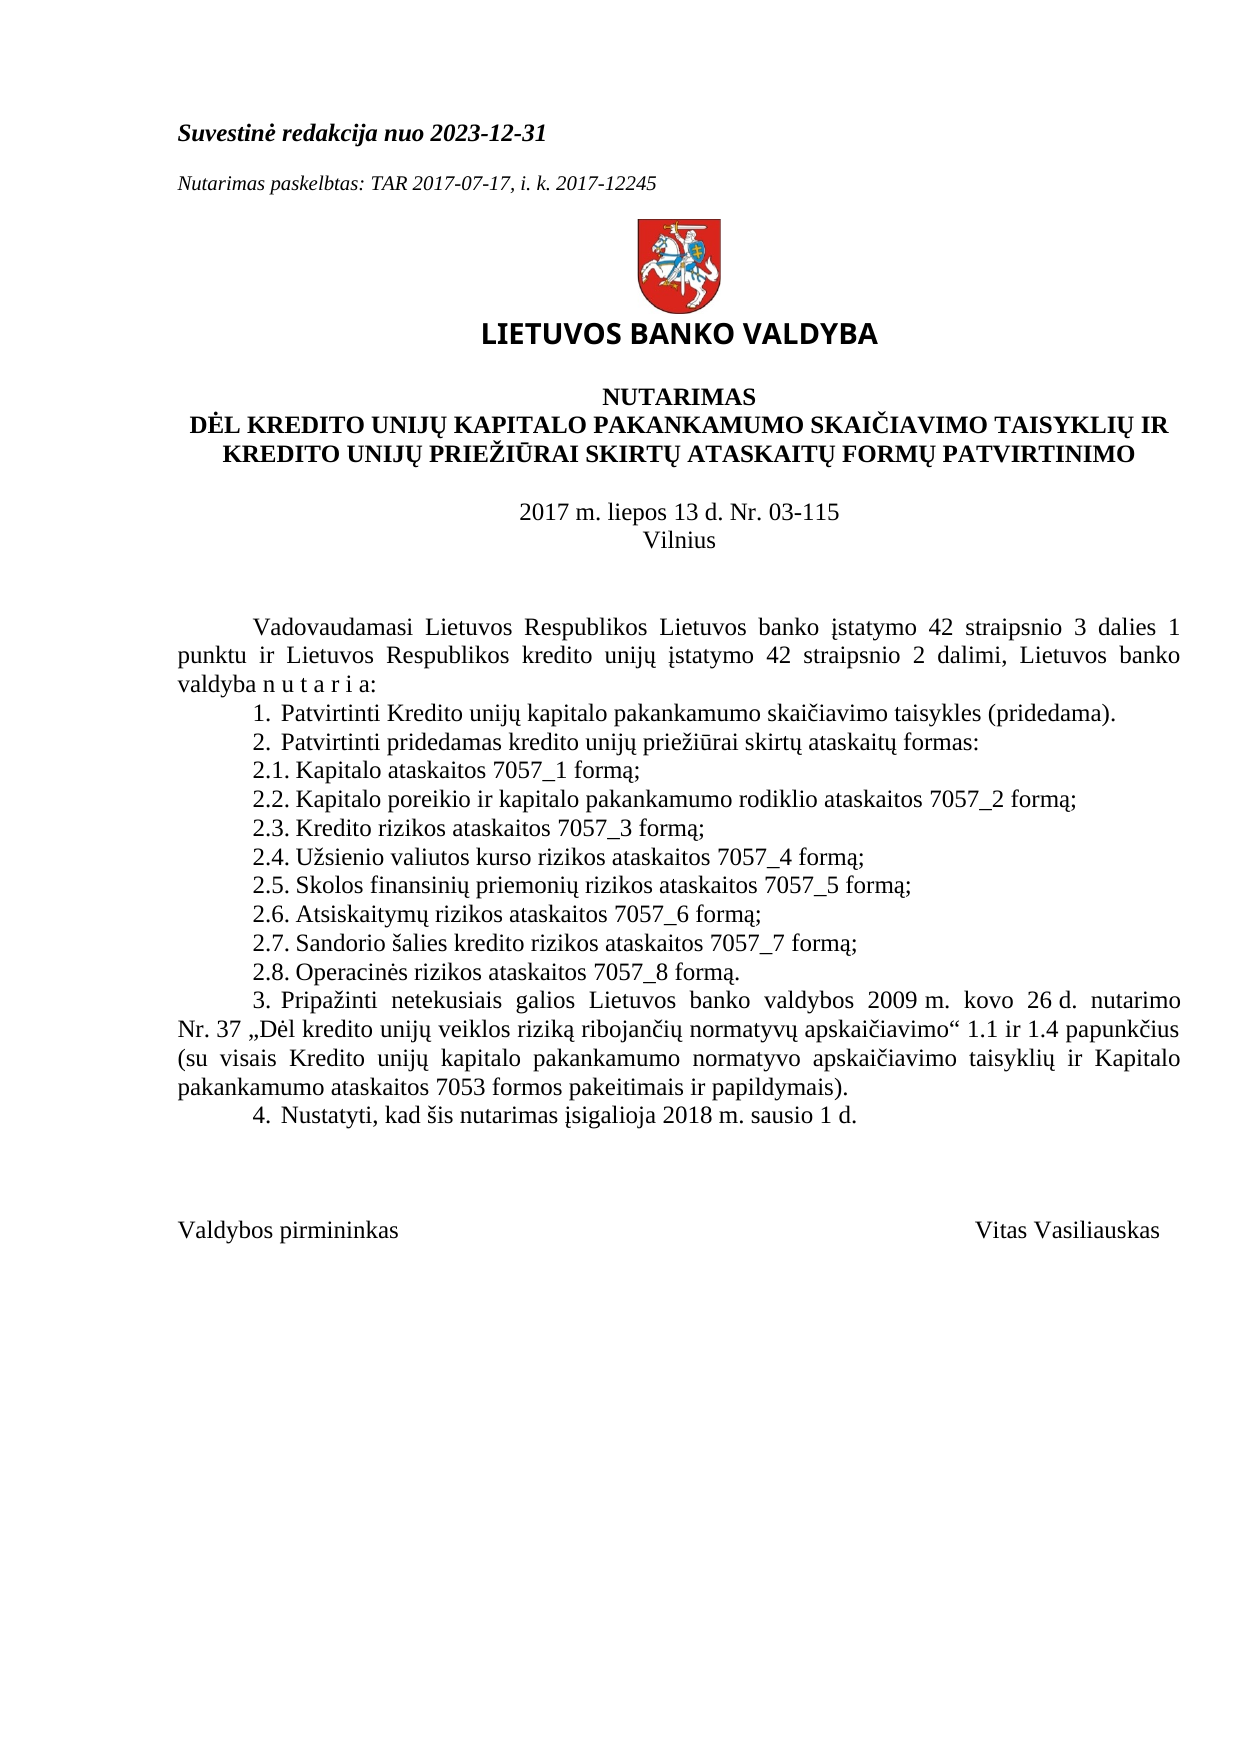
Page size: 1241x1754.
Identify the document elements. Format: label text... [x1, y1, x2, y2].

text NUTARIMAS [177, 382, 1181, 411]
text 2.1. Kapitalo ataskaitos 7057_1 formą; [177, 756, 1181, 784]
text Nutarimas paskelbtas: TAR 2017-07-17, i. k. 2017-12245 [177, 171, 1181, 195]
subtitle Valdybos pirmininkas Vitas Vasiliauskas [177, 1216, 1181, 1244]
text 2.2. Kapitalo poreikio ir kapitalo pakankamumo rodiklio ataskaitos 7057_2 formą; [177, 784, 1181, 813]
text Vadovaudamasi Lietuvos Respublikos Lietuvos banko įstatymo 42 straipsnio 3 dalies 1 punktu ir Lietuvos Respublikos kredito unijų įstatymo 42 straipsnio 2 dalimi, Lietuvos banko valdyba n u t a r i a: [177, 612, 1181, 698]
text 2.6. Atsiskaitymų rizikos ataskaitos 7057_6 formą; [177, 899, 1181, 928]
text 2.5. Skolos finansinių priemonių rizikos ataskaitos 7057_5 formą; [177, 871, 1181, 899]
text DĖL KREDITO UNIJŲ KAPITALO PAKANKAMUMO SKAIČIAVIMO TAISYKLių IR Kredito unijų priežiūrai skirtų ataskaitų formų PATVIRTINIMO [177, 411, 1181, 468]
text Suvestinė redakcija nuo 2023-12-31 [177, 118, 1181, 147]
text 2. Patvirtinti pridedamas kredito unijų priežiūrai skirtų ataskaitų formas: [177, 727, 1181, 756]
text LIETUVOS BANKO VALDYBA [177, 313, 1181, 353]
text 2.8. Operacinės rizikos ataskaitos 7057_8 formą. [177, 957, 1181, 986]
text 2017 m. liepos 13 d. Nr. 03-115 [177, 497, 1181, 526]
text 2.4. Užsienio valiutos kurso rizikos ataskaitos 7057_4 formą; [177, 842, 1181, 871]
text 4. Nustatyti, kad šis nutarimas įsigalioja 2018 m. sausio 1 d. [177, 1101, 1181, 1129]
text 3. Pripažinti netekusiais galios Lietuvos banko valdybos 2009 m. kovo 26 d. nutarimo Nr. 37 „Dėl kredito unijų veiklos riziką ribojančių normatyvų apskaičiavimo“ 1.1 ir 1.4 papunkčius (su visais Kredito unijų kapitalo pakankamumo normatyvo apskaičiavimo taisyklių ir Kapitalo pakankamumo ataskaitos 7053 formos pakeitimais ir papildymais). [177, 986, 1181, 1101]
text 1. Patvirtinti Kredito unijų kapitalo pakankamumo skaičiavimo taisykles (pridedama). [177, 698, 1181, 727]
text 2.3. Kredito rizikos ataskaitos 7057_3 formą; [177, 813, 1181, 842]
text 2.7. Sandorio šalies kredito rizikos ataskaitos 7057_7 formą; [177, 928, 1181, 957]
text Vilnius [177, 526, 1181, 554]
